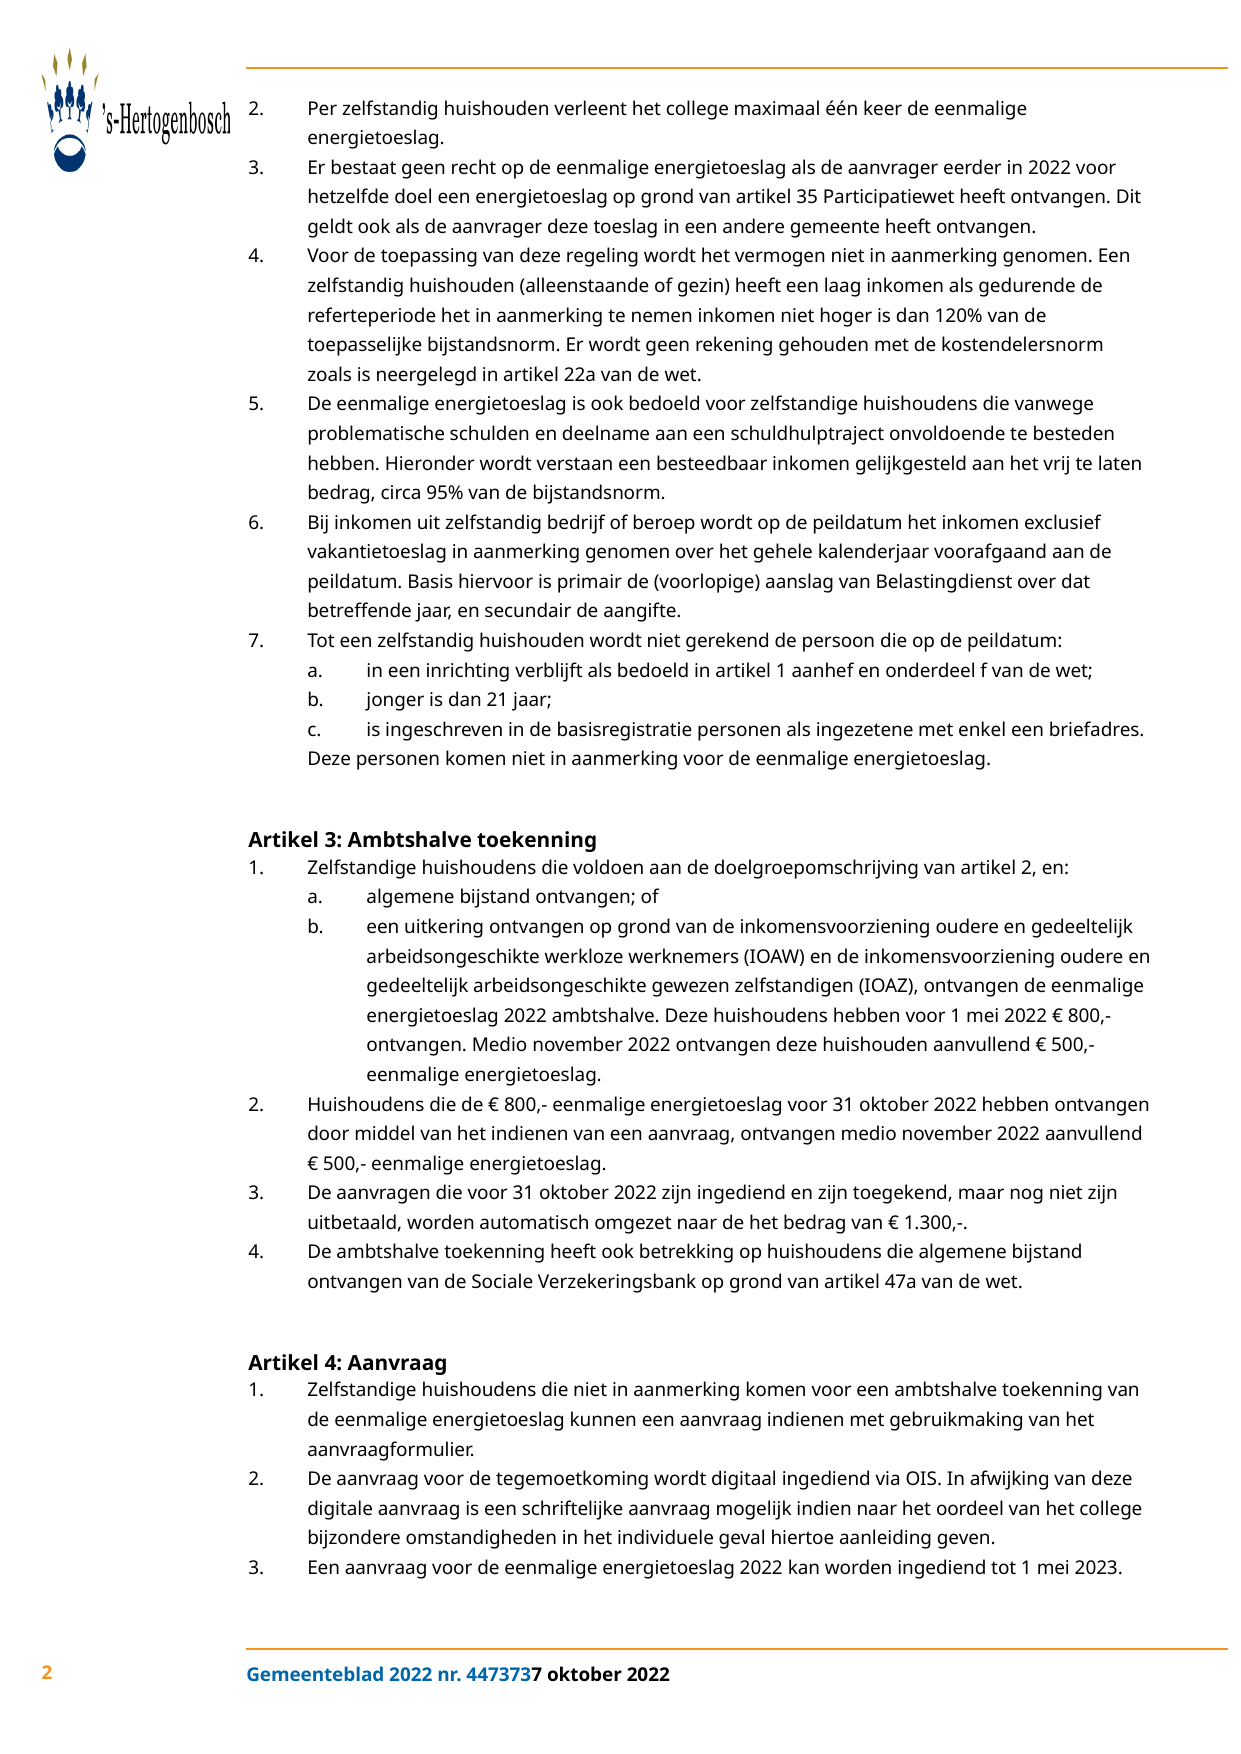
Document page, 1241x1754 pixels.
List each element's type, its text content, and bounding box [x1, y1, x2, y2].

list Voor de toepassing van deze regeling wordt het vermogen niet in aanmerking genomen. Een zelfstandig huishouden (alleenstaande of gezin) heeft een laag inkomen als gedurende de referteperiode het in aanmerking te nemen inkomen niet hoger is dan 120% van de toepasselijke bijstandsnorm. Er wordt geen rekening gehouden met de kostendelersnorm zoals is neergelegd in artikel 22a van de wet. [248, 243, 1152, 387]
list algemene bijstand ontvangen; of [307, 884, 1152, 909]
list Zelfstandige huishoudens die voldoen aan de doelgroepomschrijving van artikel 2, en: [248, 854, 1152, 880]
text Artikel 3: Ambtshalve toekenning [248, 826, 1152, 854]
list Per zelfstandig huishouden verleent het college maximaal één keer de eenmalige energietoeslag. [248, 95, 1152, 150]
list Tot een zelfstandig huishouden wordt niet gerekend de persoon die op de peildatum: [248, 627, 1152, 653]
list De aanvraag voor de tegemoetkoming wordt digitaal ingediend via OIS. In afwijking van deze digitale aanvraag is een schriftelijke aanvraag mogelijk indien naar het oordeel van het college bijzondere omstandigheden in het individuele geval hiertoe aanleiding geven. [248, 1465, 1152, 1550]
list Huishoudens die de € 800,- eenmalige energietoeslag voor 31 oktober 2022 hebben ontvangen door middel van het indienen van een aanvraag, ontvangen medio november 2022 aanvullend € 500,- eenmalige energietoeslag. [248, 1091, 1152, 1176]
text Artikel 4: Aanvraag [248, 1348, 1152, 1377]
list Een aanvraag voor de eenmalige energietoeslag 2022 kan worden ingediend tot 1 mei 2023. [248, 1554, 1152, 1580]
picture [41, 47, 231, 172]
list De ambtshalve toekenning heeft ook betrekking op huishoudens die algemene bijstand ontvangen van de Sociale Verzekeringsbank op grond van artikel 47a van de wet. [248, 1239, 1152, 1294]
list De aanvragen die voor 31 oktober 2022 zijn ingediend en zijn toegekend, maar nog niet zijn uitbetaald, worden automatisch omgezet naar de het bedrag van € 1.300,-. [248, 1179, 1152, 1235]
list Er bestaat geen recht op de eenmalige energietoeslag als de aanvrager eerder in 2022 voor hetzelfde doel een energietoeslag op grond van artikel 35 Participatiewet heeft ontvangen. Dit geldt ook als de aanvrager deze toeslag in een andere gemeente heeft ontvangen. [248, 154, 1152, 239]
list De eenmalige energietoeslag is ook bedoeld voor zelfstandige huishoudens die vanwege problematische schulden en deelname aan een schuldhulptraject onvoldoende te besteden hebben. Hieronder wordt verstaan een besteedbaar inkomen gelijkgesteld aan het vrij te laten bedrag, circa 95% van de bijstandsnorm. [248, 391, 1152, 505]
list Zelfstandige huishoudens die niet in aanmerking komen voor een ambtshalve toekenning van de eenmalige energietoeslag kunnen een aanvraag indienen met gebruikmaking van het aanvraagformulier. [248, 1377, 1152, 1462]
list jonger is dan 21 jaar; [307, 686, 1152, 712]
list een uitkering ontvangen op grond van de inkomensvoorziening oudere en gedeeltelijk arbeidsongeschikte werkloze werknemers (IOAW) en de inkomensvoorziening oudere en gedeeltelijk arbeidsongeschikte gewezen zelfstandigen (IOAZ), ontvangen de eenmalige energietoeslag 2022 ambtshalve. Deze huishoudens hebben voor 1 mei 2022 € 800,- ontvangen. Medio november 2022 ontvangen deze huishouden aanvullend € 500,- eenmalige energietoeslag. [307, 913, 1152, 1087]
list in een inrichting verblijft als bedoeld in artikel 1 aanhef en onderdeel f van de wet; [307, 657, 1152, 683]
list is ingeschreven in de basisregistratie personen als ingezetene met enkel een briefadres. [307, 716, 1152, 742]
list Bij inkomen uit zelfstandig bedrijf of beroep wordt op de peildatum het inkomen exclusief vakantietoeslag in aanmerking genomen over het gehele kalenderjaar voorafgaand aan de peildatum. Basis hiervoor is primair de (voorlopige) aanslag van Belastingdienst over dat betreffende jaar, en secundair de aangifte. [248, 509, 1152, 623]
list Deze personen komen niet in aanmerking voor de eenmalige energietoeslag. [248, 746, 1152, 771]
